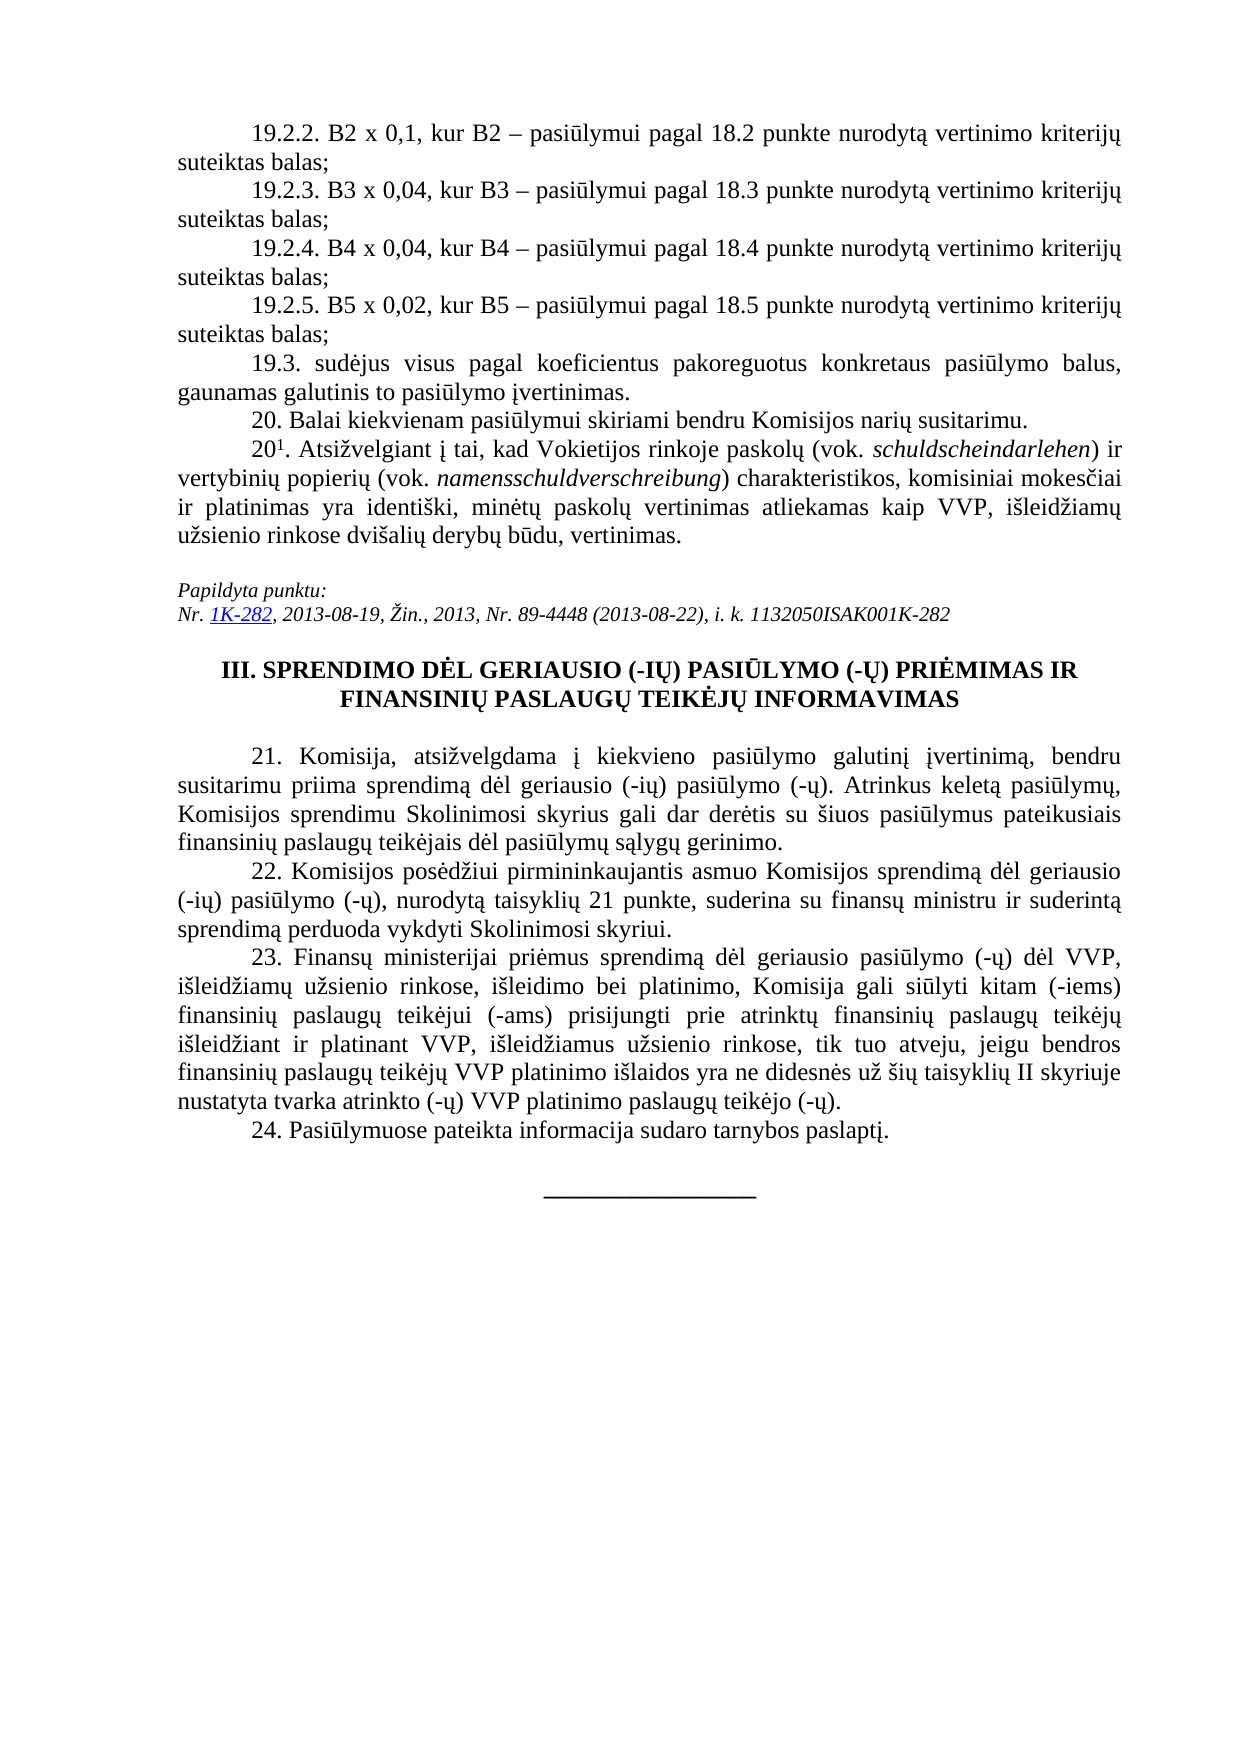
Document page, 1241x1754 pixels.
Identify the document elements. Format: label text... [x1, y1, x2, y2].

text 19.2.2. B2 x 0,1, kur B2 – pasiūlymui pagal 18.2 punkte nurodytą vertinimo kriterijų suteiktas balas; [177, 118, 1122, 176]
text 201. Atsižvelgiant į tai, kad Vokietijos rinkoje paskolų (vok. schuldscheindarlehen) ir vertybinių popierių (vok. namensschuldverschreibung) charakteristikos, komisiniai mokesčiai ir platinimas yra identiški, minėtų paskolų vertinimas atliekamas kaip VVP, išleidžiamų užsienio rinkose dvišalių derybų būdu, vertinimas. [177, 434, 1122, 549]
text 19.2.3. B3 x 0,04, kur B3 – pasiūlymui pagal 18.3 punkte nurodytą vertinimo kriterijų suteiktas balas; [177, 176, 1122, 233]
text 20. Balai kiekvienam pasiūlymui skiriami bendru Komisijos narių susitarimu. [177, 406, 1122, 434]
text 21. Komisija, atsižvelgdama į kiekvieno pasiūlymo galutinį įvertinimą, bendru susitarimu priima sprendimą dėl geriausio (-ių) pasiūlymo (-ų). Atrinkus keletą pasiūlymų, Komisijos sprendimu Skolinimosi skyrius gali dar derėtis su šiuos pasiūlymus pateikusiais finansinių paslaugų teikėjais dėl pasiūlymų sąlygų gerinimo. [177, 741, 1122, 856]
text III. SPRENDIMO DĖL GERIAUSIO (-IŲ) PASIŪLYMO (-Ų) PRIĖMIMAS IR FINANSINIŲ PASLAUGŲ TEIKĖJŲ INFORMAVIMAS [177, 655, 1122, 712]
text 19.2.5. B5 x 0,02, kur B5 – pasiūlymui pagal 18.5 punkte nurodytą vertinimo kriterijų suteiktas balas; [177, 291, 1122, 348]
text 24. Pasiūlymuose pateikta informacija sudaro tarnybos paslaptį. [177, 1115, 1122, 1144]
text 19.3. sudėjus visus pagal koeficientus pakoreguotus konkretaus pasiūlymo balus, gaunamas galutinis to pasiūlymo įvertinimas. [177, 348, 1122, 406]
text 19.2.4. B4 x 0,04, kur B4 – pasiūlymui pagal 18.4 punkte nurodytą vertinimo kriterijų suteiktas balas; [177, 233, 1122, 291]
text Papildyta punktu: [177, 578, 1122, 602]
text _________________ [177, 1172, 1122, 1201]
text 22. Komisijos posėdžiui pirmininkaujantis asmuo Komisijos sprendimą dėl geriausio (-ių) pasiūlymo (-ų), nurodytą taisyklių 21 punkte, suderina su finansų ministru ir suderintą sprendimą perduoda vykdyti Skolinimosi skyriui. [177, 856, 1122, 942]
text 23. Finansų ministerijai priėmus sprendimą dėl geriausio pasiūlymo (-ų) dėl VVP, išleidžiamų užsienio rinkose, išleidimo bei platinimo, Komisija gali siūlyti kitam (-iems) finansinių paslaugų teikėjui (-ams) prisijungti prie atrinktų finansinių paslaugų teikėjų išleidžiant ir platinant VVP, išleidžiamus užsienio rinkose, tik tuo atveju, jeigu bendros finansinių paslaugų teikėjų VVP platinimo išlaidos yra ne didesnės už šių taisyklių II skyriuje nustatyta tvarka atrinkto (-ų) VVP platinimo paslaugų teikėjo (-ų). [177, 942, 1122, 1115]
text Nr. 1K-282, 2013-08-19, Žin., 2013, Nr. 89-4448 (2013-08-22), i. k. 1132050ISAK001K-282 [177, 602, 1122, 626]
